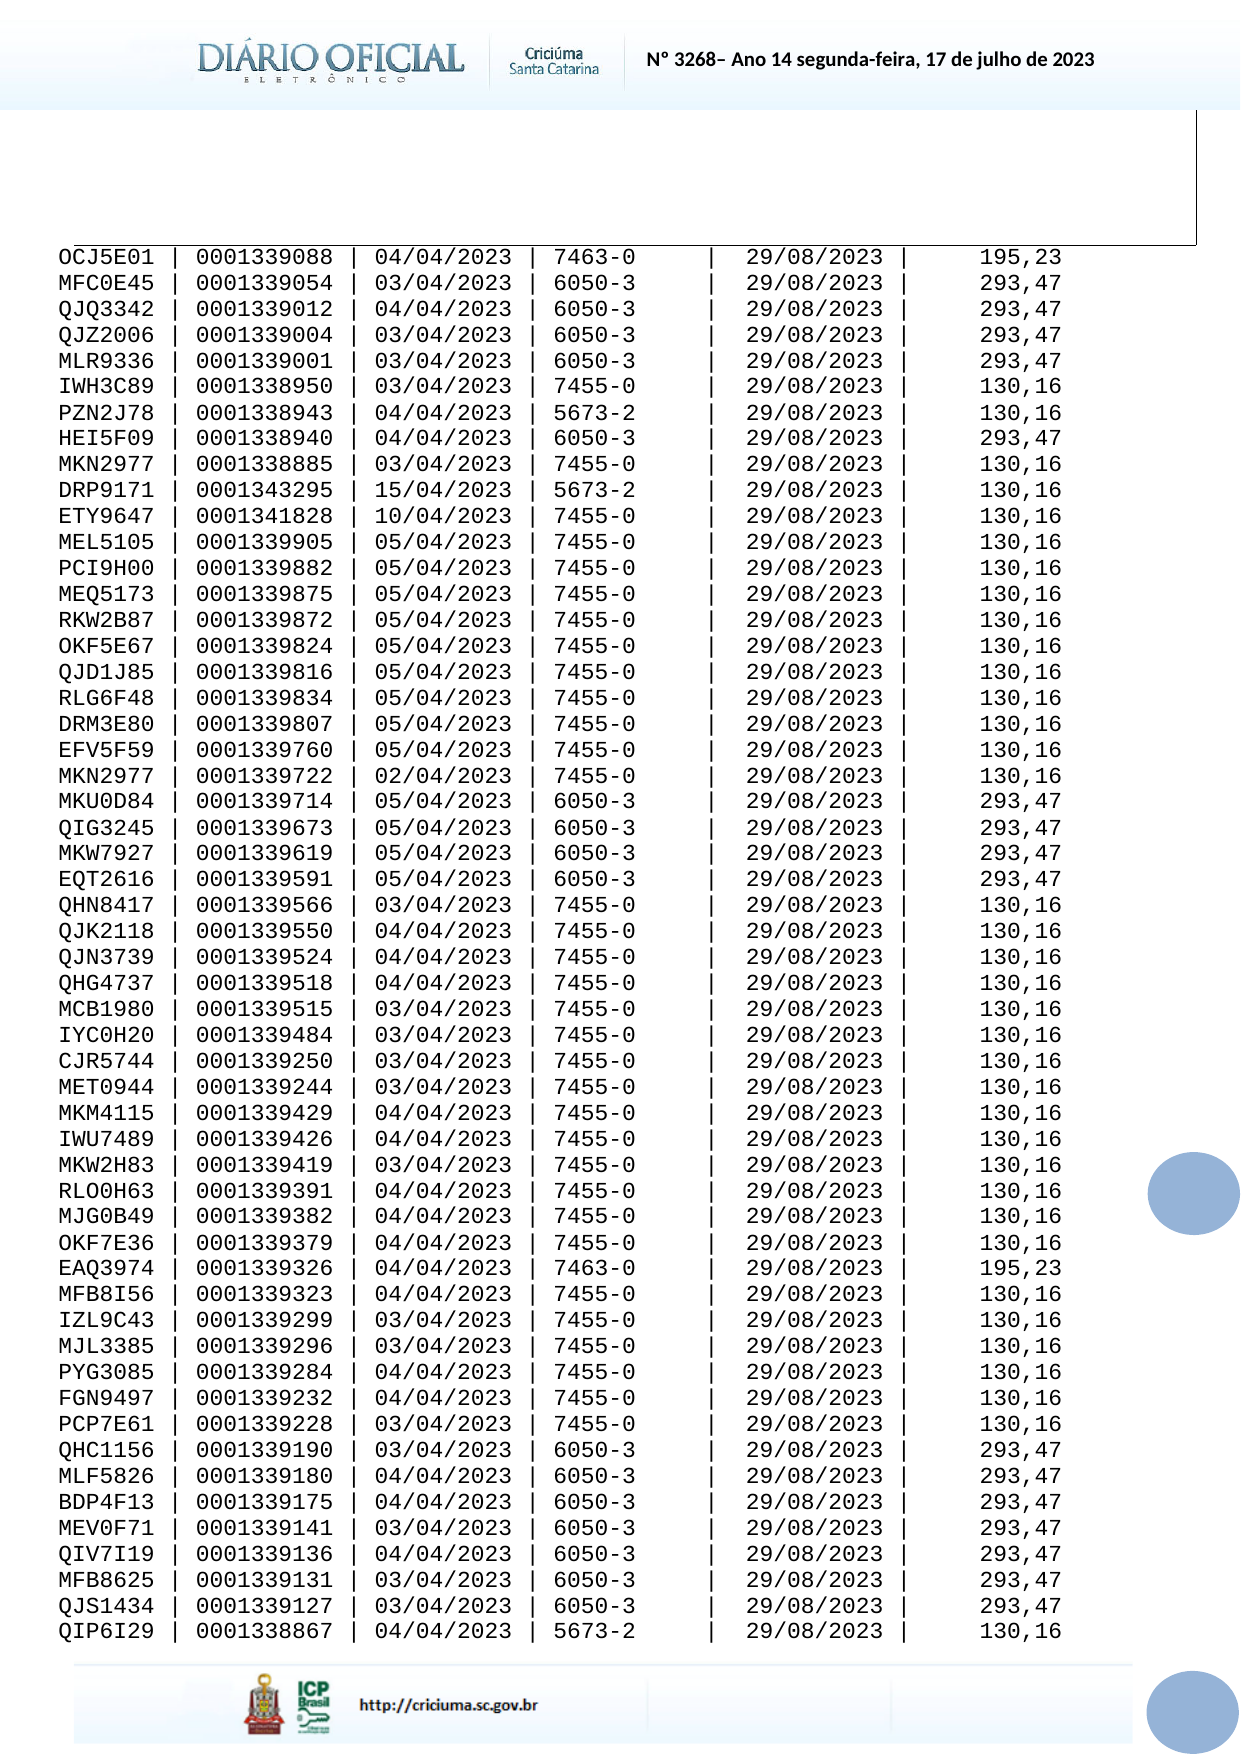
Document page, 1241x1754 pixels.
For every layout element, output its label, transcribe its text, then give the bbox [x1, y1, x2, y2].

text HEI5F09 | 0001338940 | 04/04/2023 | 6050-3 | 29/08/2023 | 293,47 [44, 427, 1196, 453]
text QHC1156 | 0001339190 | 03/04/2023 | 6050-3 | 29/08/2023 | 293,47 [44, 1438, 1196, 1464]
text OKF7E36 | 0001339379 | 04/04/2023 | 7455-0 | 29/08/2023 | 130,16 [44, 1231, 1196, 1257]
text BDP4F13 | 0001339175 | 04/04/2023 | 6050-3 | 29/08/2023 | 293,47 [44, 1490, 1196, 1516]
text MLF5826 | 0001339180 | 04/04/2023 | 6050-3 | 29/08/2023 | 293,47 [44, 1464, 1196, 1490]
text MLR9336 | 0001339001 | 03/04/2023 | 6050-3 | 29/08/2023 | 293,47 [44, 349, 1196, 375]
text QIG3245 | 0001339673 | 05/04/2023 | 6050-3 | 29/08/2023 | 293,47 [44, 816, 1196, 842]
text PYG3085 | 0001339284 | 04/04/2023 | 7455-0 | 29/08/2023 | 130,16 [44, 1361, 1196, 1386]
text QJQ3342 | 0001339012 | 04/04/2023 | 6050-3 | 29/08/2023 | 293,47 [44, 297, 1196, 323]
text MKW2H83 | 0001339419 | 03/04/2023 | 7455-0 | 29/08/2023 | 130,16 [44, 1153, 1180, 1179]
text QJN3739 | 0001339524 | 04/04/2023 | 7455-0 | 29/08/2023 | 130,16 [44, 946, 1196, 971]
text MJL3385 | 0001339296 | 03/04/2023 | 7455-0 | 29/08/2023 | 130,16 [44, 1334, 1196, 1361]
text MEL5105 | 0001339905 | 05/04/2023 | 7455-0 | 29/08/2023 | 130,16 [44, 531, 1196, 556]
text MKM4115 | 0001339429 | 04/04/2023 | 7455-0 | 29/08/2023 | 130,16 [44, 1101, 1196, 1127]
text IYC0H20 | 0001339484 | 03/04/2023 | 7455-0 | 29/08/2023 | 130,16 [44, 1023, 1196, 1049]
text IWH3C89 | 0001338950 | 03/04/2023 | 7455-0 | 29/08/2023 | 130,16 [44, 375, 1196, 401]
text DRM3E80 | 0001339807 | 05/04/2023 | 7455-0 | 29/08/2023 | 130,16 [44, 712, 1196, 738]
text IWU7489 | 0001339426 | 04/04/2023 | 7455-0 | 29/08/2023 | 130,16 [44, 1127, 1196, 1153]
text QJS1434 | 0001339127 | 03/04/2023 | 6050-3 | 29/08/2023 | 293,47 [44, 1594, 1196, 1620]
text MFB8I56 | 0001339323 | 04/04/2023 | 7455-0 | 29/08/2023 | 130,16 [44, 1283, 1196, 1309]
text MFB8625 | 0001339131 | 03/04/2023 | 6050-3 | 29/08/2023 | 293,47 [44, 1568, 1196, 1594]
text EQT2616 | 0001339591 | 05/04/2023 | 6050-3 | 29/08/2023 | 293,47 [44, 868, 1196, 894]
text EFV5F59 | 0001339760 | 05/04/2023 | 7455-0 | 29/08/2023 | 130,16 [44, 738, 1196, 764]
text MET0944 | 0001339244 | 03/04/2023 | 7455-0 | 29/08/2023 | 130,16 [44, 1075, 1196, 1101]
text RLO0H63 | 0001339391 | 04/04/2023 | 7455-0 | 29/08/2023 | 130,16 [44, 1179, 1150, 1205]
text PZN2J78 | 0001338943 | 04/04/2023 | 5673-2 | 29/08/2023 | 130,16 [44, 401, 1196, 427]
text MCB1980 | 0001339515 | 03/04/2023 | 7455-0 | 29/08/2023 | 130,16 [44, 997, 1196, 1023]
text QIV7I19 | 0001339136 | 04/04/2023 | 6050-3 | 29/08/2023 | 293,47 [44, 1542, 1196, 1568]
text MKN2977 | 0001339722 | 02/04/2023 | 7455-0 | 29/08/2023 | 130,16 [44, 764, 1196, 790]
text RKW2B87 | 0001339872 | 05/04/2023 | 7455-0 | 29/08/2023 | 130,16 [44, 608, 1196, 634]
text DRP9171 | 0001343295 | 15/04/2023 | 5673-2 | 29/08/2023 | 130,16 [44, 479, 1196, 504]
text OCJ5E01 | 0001339088 | 04/04/2023 | 7463-0 | 29/08/2023 | 195,23 [44, 245, 1196, 271]
text ETY9647 | 0001341828 | 10/04/2023 | 7455-0 | 29/08/2023 | 130,16 [44, 504, 1196, 531]
text EAQ3974 | 0001339326 | 04/04/2023 | 7463-0 | 29/08/2023 | 195,23 [44, 1257, 1196, 1283]
text QJK2118 | 0001339550 | 04/04/2023 | 7455-0 | 29/08/2023 | 130,16 [44, 919, 1196, 946]
text MKN2977 | 0001338885 | 03/04/2023 | 7455-0 | 29/08/2023 | 130,16 [44, 453, 1196, 479]
text MKU0D84 | 0001339714 | 05/04/2023 | 6050-3 | 29/08/2023 | 293,47 [44, 790, 1196, 816]
text MEQ5173 | 0001339875 | 05/04/2023 | 7455-0 | 29/08/2023 | 130,16 [44, 582, 1196, 608]
text QHG4737 | 0001339518 | 04/04/2023 | 7455-0 | 29/08/2023 | 130,16 [44, 971, 1196, 997]
text MJG0B49 | 0001339382 | 04/04/2023 | 7455-0 | 29/08/2023 | 130,16 [44, 1205, 1171, 1231]
text QIP6I29 | 0001338867 | 04/04/2023 | 5673-2 | 29/08/2023 | 130,16 [44, 1620, 1196, 1646]
text QJZ2006 | 0001339004 | 03/04/2023 | 6050-3 | 29/08/2023 | 293,47 [44, 323, 1196, 349]
text QJD1J85 | 0001339816 | 05/04/2023 | 7455-0 | 29/08/2023 | 130,16 [44, 660, 1196, 686]
text OKF5E67 | 0001339824 | 05/04/2023 | 7455-0 | 29/08/2023 | 130,16 [44, 634, 1196, 660]
text CJR5744 | 0001339250 | 03/04/2023 | 7455-0 | 29/08/2023 | 130,16 [44, 1049, 1196, 1075]
text IZL9C43 | 0001339299 | 03/04/2023 | 7455-0 | 29/08/2023 | 130,16 [44, 1309, 1196, 1334]
text MKW7927 | 0001339619 | 05/04/2023 | 6050-3 | 29/08/2023 | 293,47 [44, 842, 1196, 868]
text MFC0E45 | 0001339054 | 03/04/2023 | 6050-3 | 29/08/2023 | 293,47 [44, 271, 1196, 297]
text PCP7E61 | 0001339228 | 03/04/2023 | 7455-0 | 29/08/2023 | 130,16 [44, 1412, 1196, 1438]
text RLG6F48 | 0001339834 | 05/04/2023 | 7455-0 | 29/08/2023 | 130,16 [44, 686, 1196, 712]
text FGN9497 | 0001339232 | 04/04/2023 | 7455-0 | 29/08/2023 | 130,16 [44, 1386, 1196, 1412]
text MEV0F71 | 0001339141 | 03/04/2023 | 6050-3 | 29/08/2023 | 293,47 [44, 1516, 1196, 1542]
text QHN8417 | 0001339566 | 03/04/2023 | 7455-0 | 29/08/2023 | 130,16 [44, 894, 1196, 919]
text PCI9H00 | 0001339882 | 05/04/2023 | 7455-0 | 29/08/2023 | 130,16 [44, 556, 1196, 582]
